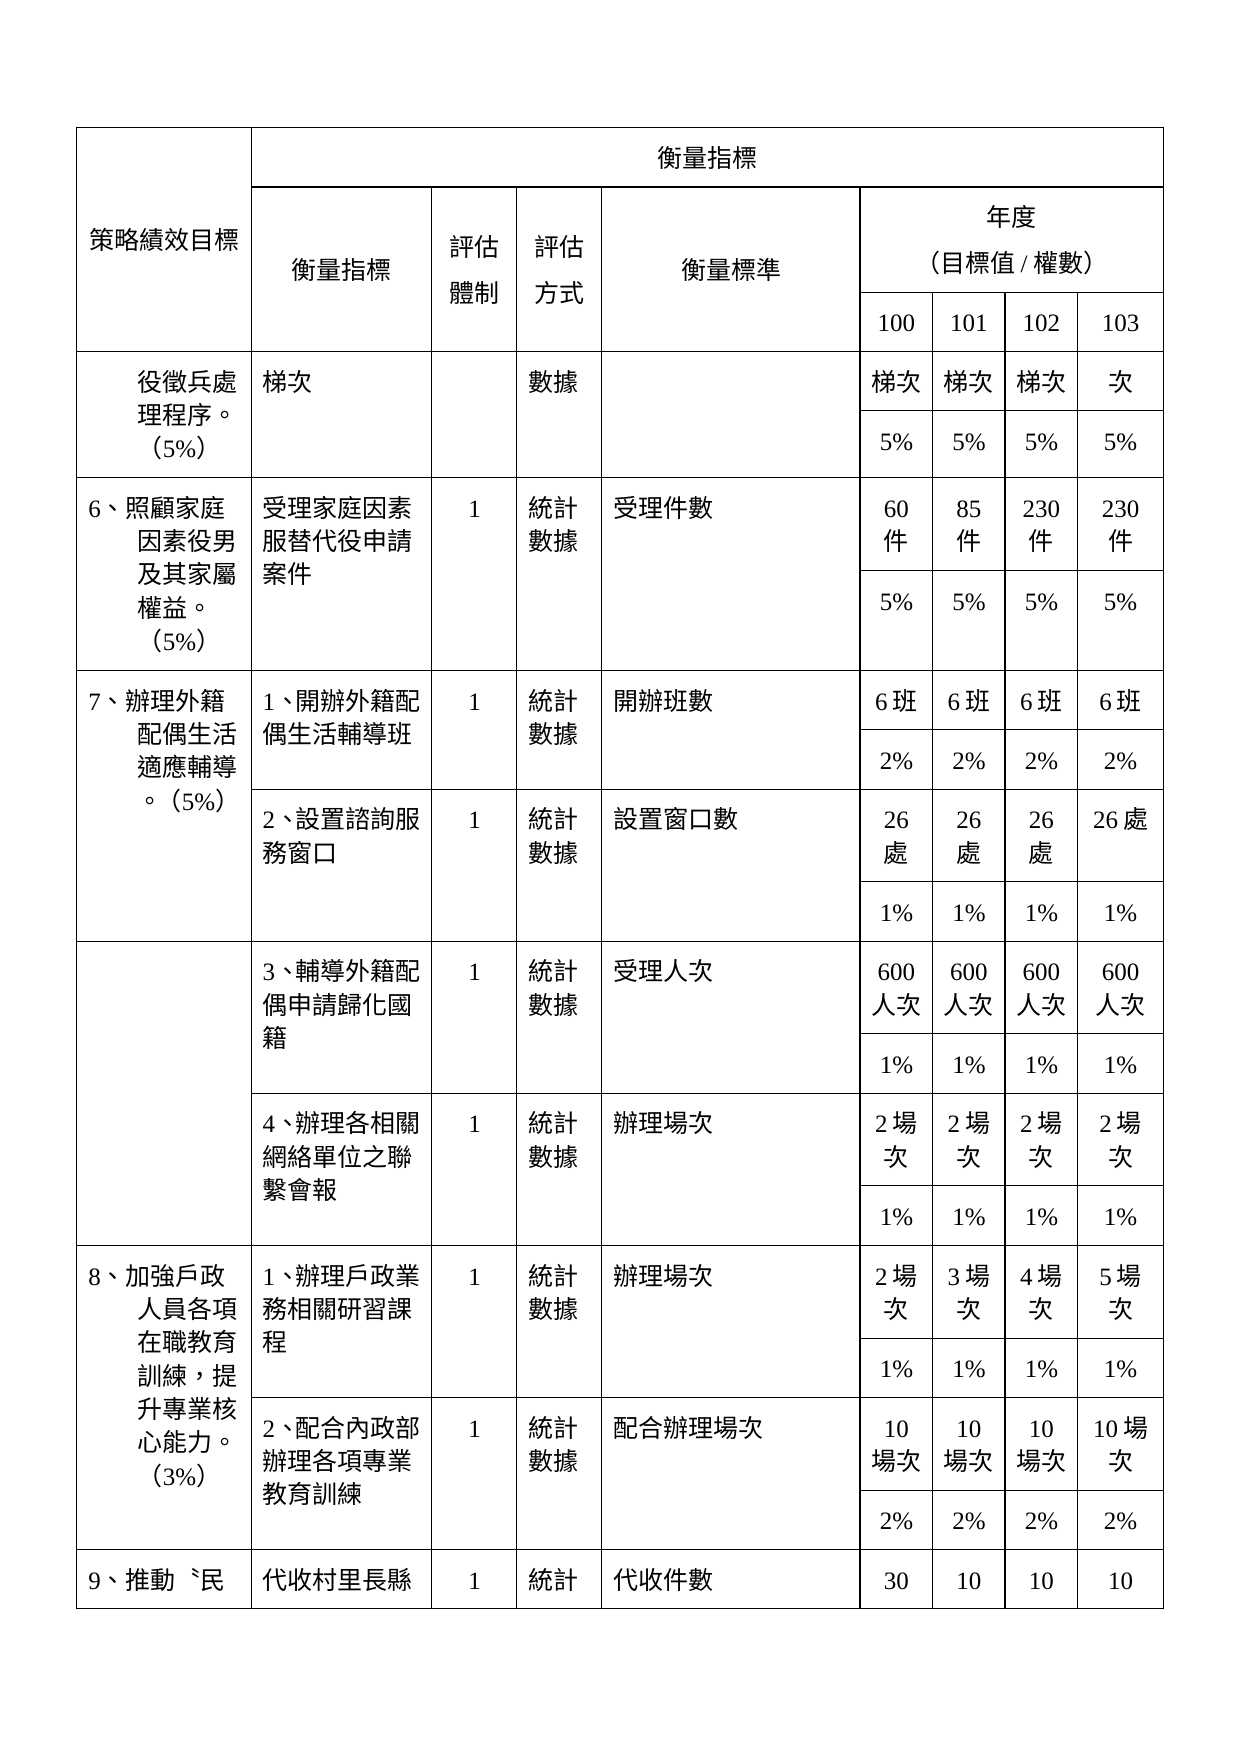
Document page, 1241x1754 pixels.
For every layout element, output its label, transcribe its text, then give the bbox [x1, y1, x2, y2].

table_cell 推動〝民意戶即通〞服務（2%） [77, 1550, 251, 1608]
table_cell 3場次 [933, 1246, 1004, 1337]
table_cell 加強戶政人員各項在職教育訓練，提升專業核心能力。（3%） [77, 1246, 251, 1549]
table_cell 5% [861, 411, 932, 477]
table_cell 照顧家庭因素役男及其家屬權益。（5%） [77, 478, 251, 670]
table_cell 梯次 [252, 352, 431, 477]
table_cell 1 [432, 671, 516, 788]
table_cell 1% [1006, 1034, 1077, 1093]
table_cell 1 [432, 1246, 516, 1397]
table_cell 30 [861, 1550, 932, 1608]
table_cell 代收件數 [602, 1550, 859, 1608]
table_cell 1% [933, 1339, 1004, 1397]
table_cell 1、開辦外籍配偶生活輔導班 [252, 671, 431, 788]
table_cell 統計數據 [517, 1246, 601, 1397]
table_cell 1 [432, 478, 516, 670]
table_cell 10場次 [1078, 1398, 1163, 1489]
table_cell 1% [933, 1186, 1004, 1245]
table_cell 2場次 [933, 1094, 1004, 1185]
table_cell 6班 [933, 671, 1004, 729]
table_cell 2場次 [1006, 1094, 1077, 1185]
table_cell 1 [432, 942, 516, 1093]
table_cell 10場次 [861, 1398, 932, 1489]
table_cell 600人次 [933, 942, 1004, 1033]
table_cell 2場次 [861, 1094, 932, 1185]
table_cell 統計 [517, 1550, 601, 1608]
table_cell 1 [432, 790, 516, 941]
table_cell 5% [861, 571, 932, 670]
table_cell 10 [933, 1550, 1004, 1608]
table_cell 統計數據 [517, 790, 601, 941]
table_cell 評估 體制 [432, 188, 516, 351]
table_cell 5% [933, 411, 1004, 477]
table_cell 5% [1006, 571, 1077, 670]
table_cell 2% [861, 1491, 932, 1549]
table_cell 6班 [1006, 671, 1077, 729]
table_cell 精實替代役徵兵處理程序。（5%） [77, 352, 251, 477]
table_cell 統計數據 [517, 478, 601, 670]
table_cell 2% [1006, 730, 1077, 788]
table_cell 10場次 [1006, 1398, 1077, 1489]
table_cell 102 [1006, 293, 1077, 351]
table_cell 100 [861, 293, 932, 351]
table_cell 1% [861, 1186, 932, 1245]
table_cell 5% [1078, 411, 1163, 477]
table_cell 受理家庭因素服替代役申請案件 [252, 478, 431, 670]
table_cell 600人次 [1006, 942, 1077, 1033]
table_cell 辦理外籍配偶生活適應輔導。（5%） [77, 671, 251, 941]
table_cell 衡量標準 [602, 188, 859, 351]
table_cell 1% [861, 882, 932, 941]
table_cell [77, 942, 251, 1093]
table_cell 3、輔導外籍配偶申請歸化國籍 [252, 942, 431, 1093]
table_cell [432, 352, 516, 477]
table_cell 5% [933, 571, 1004, 670]
table_cell 年度 （目標值 / 權數） [861, 188, 1163, 292]
table_cell 6班 [1078, 671, 1163, 729]
table_cell 梯次 [1006, 352, 1077, 410]
table_cell 4場次 [1006, 1246, 1077, 1337]
table_cell [77, 1093, 251, 1245]
table_cell 1% [1078, 882, 1163, 941]
table_cell 10場次 [933, 1398, 1004, 1489]
table_cell 數據 [517, 352, 601, 477]
table_cell 統計數據 [517, 1094, 601, 1245]
table_cell 配合辦理場次 [602, 1398, 859, 1549]
table_cell 5% [1006, 411, 1077, 477]
table_cell 2% [933, 1491, 1004, 1549]
table_cell 開辦班數 [602, 671, 859, 788]
table_cell 2% [861, 730, 932, 788]
table_cell 10 [1006, 1550, 1077, 1608]
table_cell 1 [432, 1550, 516, 1608]
table_cell 1、辦理戶政業務相關研習課程 [252, 1246, 431, 1397]
table_cell 230件 [1078, 478, 1163, 570]
table_cell 2% [1078, 730, 1163, 788]
table_cell [602, 352, 859, 477]
table_cell 1% [933, 1034, 1004, 1093]
table_cell 1% [933, 882, 1004, 941]
table_cell 600人次 [1078, 942, 1163, 1033]
table_cell 統計數據 [517, 671, 601, 788]
table_cell 600人次 [861, 942, 932, 1033]
table_cell 梯次 [933, 352, 1004, 410]
table_header 衡量指標 [252, 128, 1163, 186]
table_cell 2、配合內政部辦理各項專業教育訓練 [252, 1398, 431, 1549]
table_cell 26處 [1078, 790, 1163, 881]
table_cell 1% [1078, 1339, 1163, 1397]
table_cell 2場次 [861, 1246, 932, 1337]
table_cell 4、辦理各相關網絡單位之聯繫會報 [252, 1094, 431, 1245]
table_cell 衡量指標 [252, 188, 431, 351]
table_cell 1 [432, 1094, 516, 1245]
table_cell 1% [1006, 1186, 1077, 1245]
table_cell 60件 [861, 478, 932, 570]
table_cell 2% [1078, 1491, 1163, 1549]
table_cell 統計數據 [517, 1398, 601, 1549]
table_cell 設置窗口數 [602, 790, 859, 941]
table_cell 1% [1006, 1339, 1077, 1397]
table_cell 評估 方式 [517, 188, 601, 351]
table_cell 1% [1078, 1186, 1163, 1245]
table_cell 2% [1006, 1491, 1077, 1549]
table_cell 2、設置諮詢服務窗口 [252, 790, 431, 941]
table_cell 2% [933, 730, 1004, 788]
table_cell 受理件數 [602, 478, 859, 670]
table_cell 5% [1078, 571, 1163, 670]
table_cell 6班 [861, 671, 932, 729]
table_cell 26處 [861, 790, 932, 881]
table_cell 101 [933, 293, 1004, 351]
table_cell 230件 [1006, 478, 1077, 570]
table_cell 1% [861, 1339, 932, 1397]
table_cell 辦理場次 [602, 1094, 859, 1245]
table_cell 1% [861, 1034, 932, 1093]
table_cell 85件 [933, 478, 1004, 570]
table_cell 統計數據 [517, 942, 601, 1093]
table_cell 梯次 [861, 352, 932, 410]
table_cell 5場次 [1078, 1246, 1163, 1337]
table_cell 受理人次 [602, 942, 859, 1093]
table_cell 103 [1078, 293, 1163, 351]
table_cell 辦理場次 [602, 1246, 859, 1397]
table_cell 代收村里長縣 [252, 1550, 431, 1608]
table_cell 26處 [1006, 790, 1077, 881]
table_cell 2場次 [1078, 1094, 1163, 1185]
table_cell 1% [1006, 882, 1077, 941]
table_cell 次 [1078, 352, 1163, 410]
table_cell 10 [1078, 1550, 1163, 1608]
table_cell 26處 [933, 790, 1004, 881]
table_cell 1% [1078, 1034, 1163, 1093]
table_cell 1 [432, 1398, 516, 1549]
table_header 策略績效目標 [77, 128, 251, 351]
